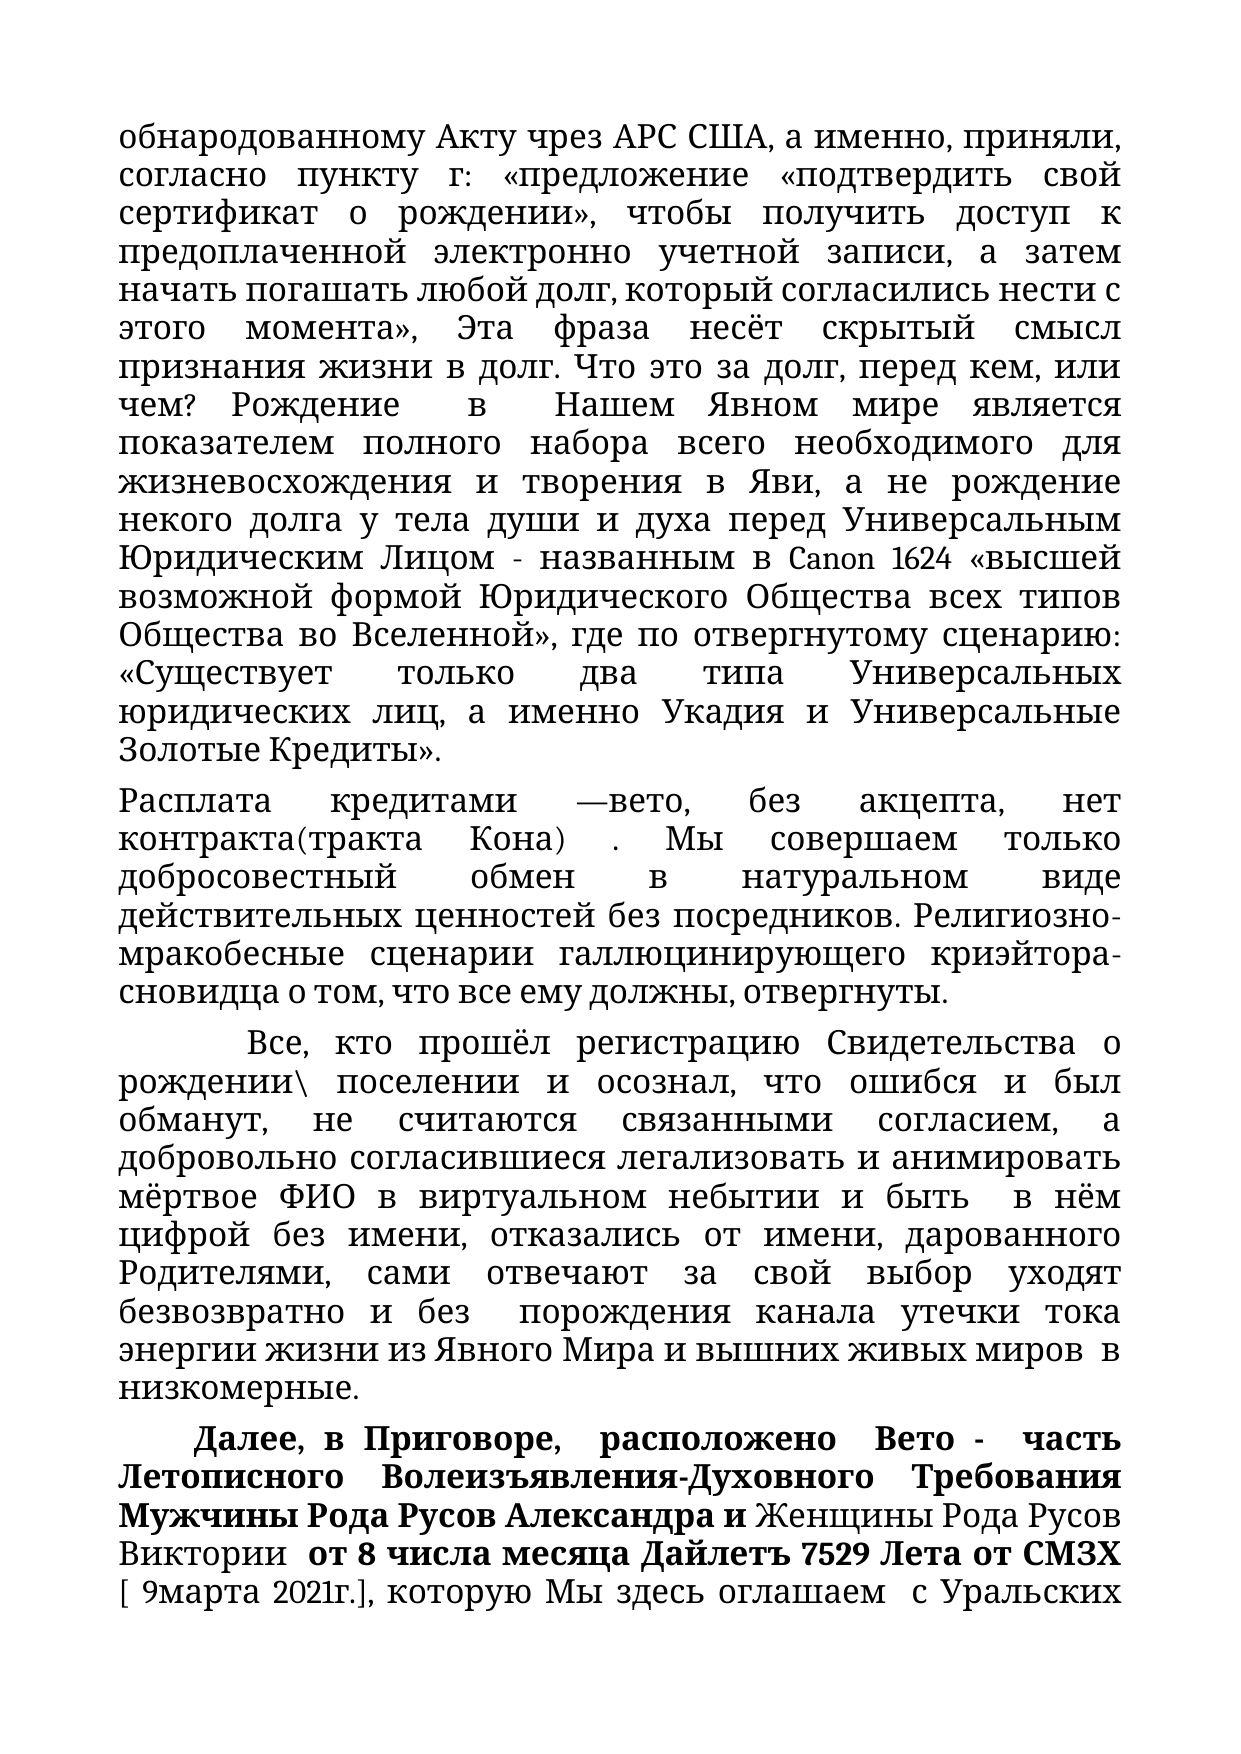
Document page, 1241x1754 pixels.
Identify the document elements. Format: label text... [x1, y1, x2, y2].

text обнародованному Акту чрез АРС США, а именно, приняли, согласно пункту г: «предложение «подтвердить свой сертификат о рождении», чтобы получить доступ к предоплаченной электронно учетной записи, а затем начать погашать любой долг, который согласились нести с этого момента», Эта фраза несёт скрытый смысл признания жизни в долг. Что это за долг, перед кем, или чем? Рождение в Нашем Явном мире является показателем полного набора всего необходимого для жизневосхождения и творения в Яви, а не рождение некого долга у тела души и духа перед Универсальным Юридическим Лицом - названным в Canon 1624 «высшей возможной формой Юридического Общества всех типов Общества во Вселенной», где по отвергнутому сценарию: «Существует только два типа Универсальных юридических лиц, а именно Укадия и Универсальные Золотые Кредиты». [118, 118, 1122, 770]
text Далее, в Приговоре, расположено Вето - часть Летописного Волеизъявления-Духовного Требования Мужчины Рода Русов Александра и Женщины Рода Русов Виктории от 8 числа месяца Дайлетъ 7529 Лета от СМЗХ [ 9марта 2021г.], которую Мы здесь оглашаем с Уральских [118, 1421, 1122, 1612]
text Все, кто прошёл регистрацию Свидетельства о рождении\ поселении и осознал, что ошибся и был обманут, не считаются связанными согласием, а добровольно согласившиеся легализовать и анимировать мёртвое ФИО в виртуальном небытии и быть в нём цифрой без имени, отказались от имени, дарованного Родителями, сами отвечают за свой выбор уходят безвозвратно и без порождения канала утечки тока энергии жизни из Явного Мира и вышних живых миров в низкомерные. [118, 1025, 1122, 1408]
text Расплата кредитами —вето, без акцепта, нет контракта(тракта Кона) . Мы совершаем только добросовестный обмен в натуральном виде действительных ценностей без посредников. Религиозно-мракобесные сценарии галлюцинирующего криэйтора-сновидца о том, что все ему должны, отвергнуты. [118, 782, 1122, 1012]
